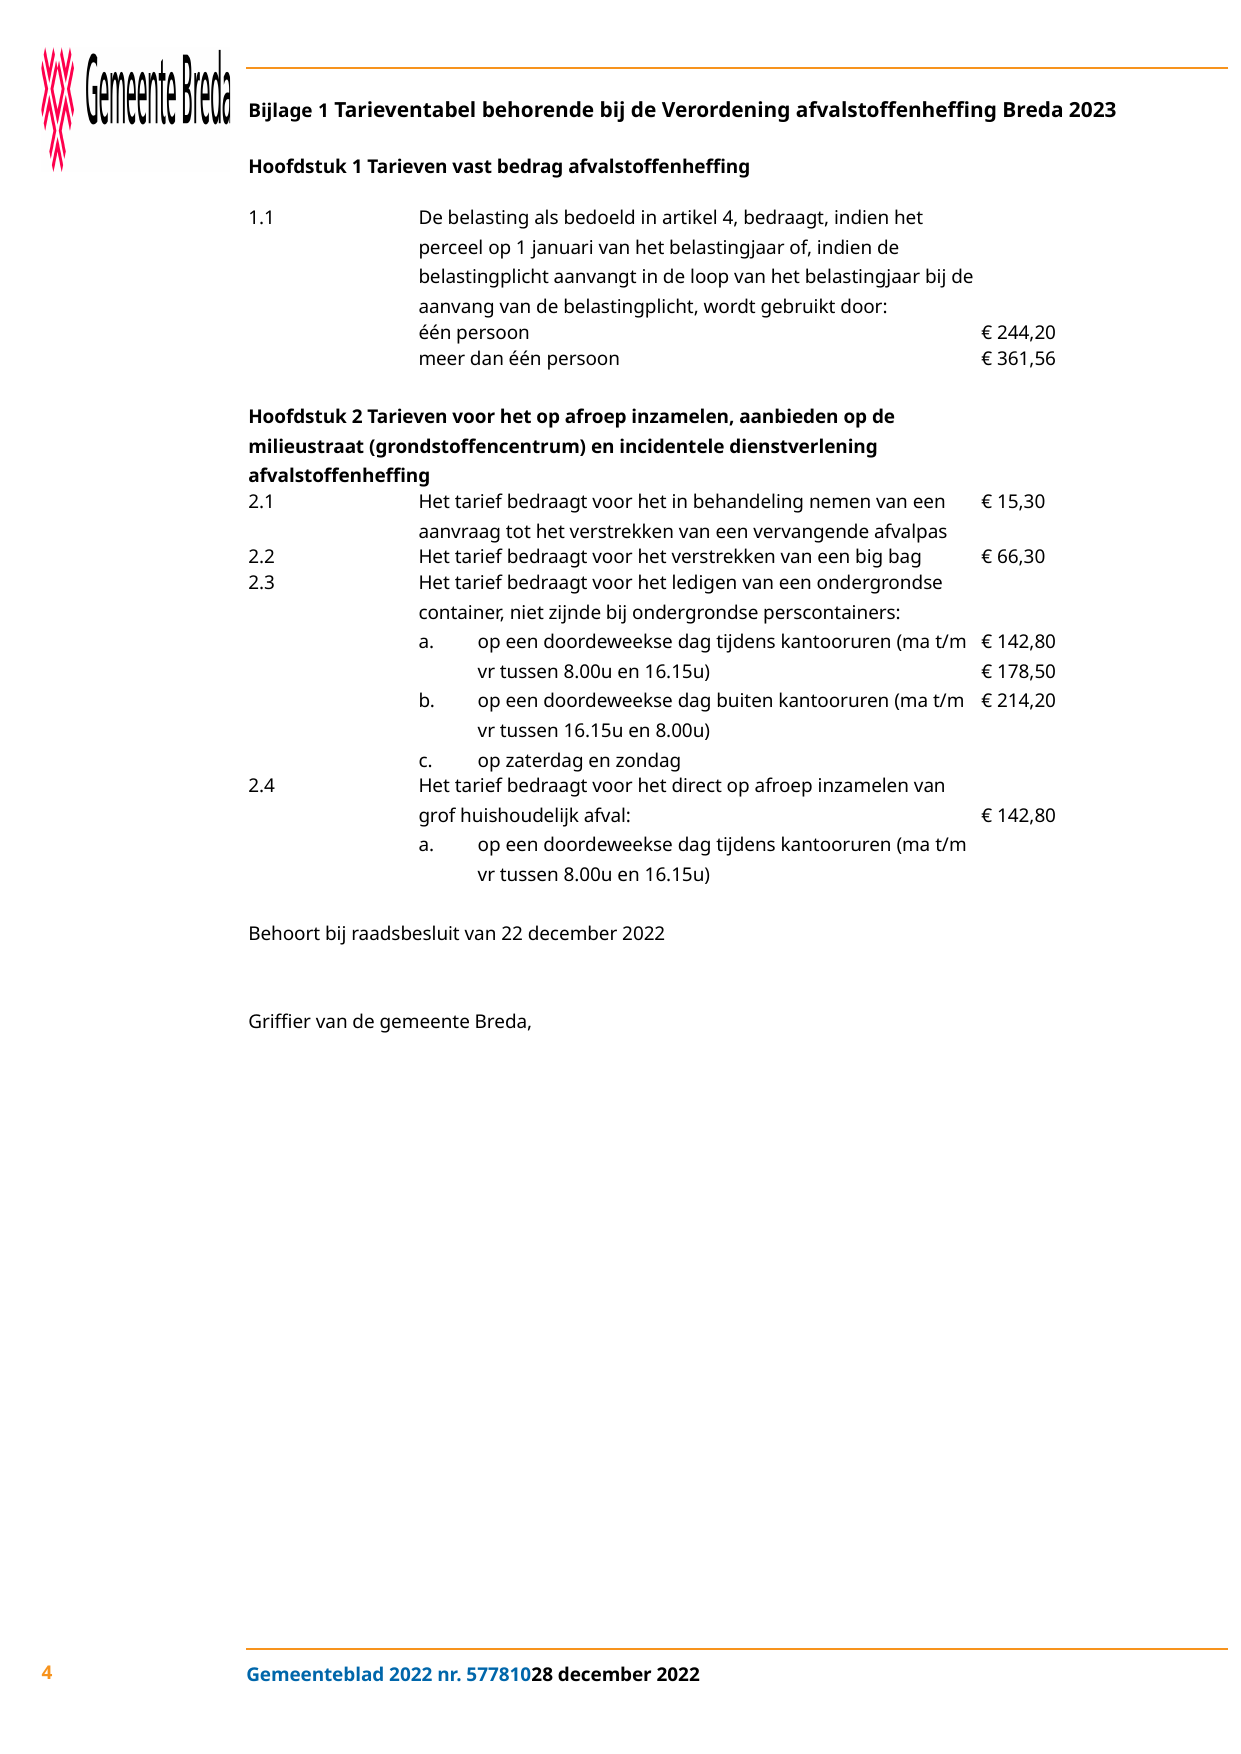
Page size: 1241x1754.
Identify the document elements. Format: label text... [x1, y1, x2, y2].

table_cell 2.1 [248, 488, 418, 543]
table_cell 2.3 [248, 569, 418, 772]
text Griffier van de gemeente Breda, [248, 1008, 1152, 1034]
table_cell [418, 179, 981, 204]
table_cell meer dan één persoon [418, 345, 981, 370]
table_header [981, 403, 1152, 488]
table_cell € 142,80 € 178,50 € 214,20 [981, 569, 1152, 772]
table_cell [248, 345, 418, 370]
table_cell De belasting als bedoeld in artikel 4, bedraagt, indien het perceel op 1 januari van het belastingjaar of, indien de belastingplicht aanvangt in de loop van het belastingjaar bij de aanvang van de belastingplicht, wordt gebruikt door: [418, 205, 981, 319]
table_cell één persoon [418, 319, 981, 345]
text Bijlage 1 Tarieventabel behorende bij de Verordening afvalstoffenheffing Breda 2023 [248, 95, 1152, 123]
table_cell Het tarief bedraagt voor het verstrekken van een big bag [418, 544, 981, 569]
table_cell [981, 205, 1152, 319]
table_cell € 244,20 [981, 319, 1152, 345]
table_cell Het tarief bedraagt voor het ledigen van een ondergrondse container, niet zijnde bij ondergrondse perscontainers: op een doordeweekse dag tijdens kantooruren (ma t/m vr tussen 8.00u en 16.15u) op een doordeweekse dag buiten kantooruren (ma t/m vr tussen 16.15u en 8.00u) op zaterdag en zondag [418, 569, 981, 772]
table_cell [248, 179, 418, 204]
table_cell [248, 319, 418, 345]
table_cell € 361,56 [981, 345, 1152, 370]
table_header Hoofdstuk 1 Tarieven vast bedrag afvalstoffenheffing [248, 153, 981, 179]
table_cell Het tarief bedraagt voor het direct op afroep inzamelen van grof huishoudelijk afval: op een doordeweekse dag tijdens kantooruren (ma t/m vr tussen 8.00u en 16.15u) [418, 773, 981, 887]
picture [41, 47, 231, 172]
text Behoort bij raadsbesluit van 22 december 2022 [248, 920, 1152, 946]
table_cell 1.1 [248, 205, 418, 319]
table_cell € 15,30 [981, 488, 1152, 543]
table_header [981, 153, 1152, 179]
table_cell 2.2 [248, 544, 418, 569]
table_header Hoofdstuk 2 Tarieven voor het op afroep inzamelen, aanbieden op de milieustraat (grondstoffencentrum) en incidentele dienstverlening afvalstoffenheffing [248, 403, 981, 488]
table_cell Het tarief bedraagt voor het in behandeling nemen van een aanvraag tot het verstrekken van een vervangende afvalpas [418, 488, 981, 543]
table_cell € 66,30 [981, 544, 1152, 569]
table_cell € 142,80 [981, 773, 1152, 887]
table_cell 2.4 [248, 773, 418, 887]
table_cell [981, 179, 1152, 204]
